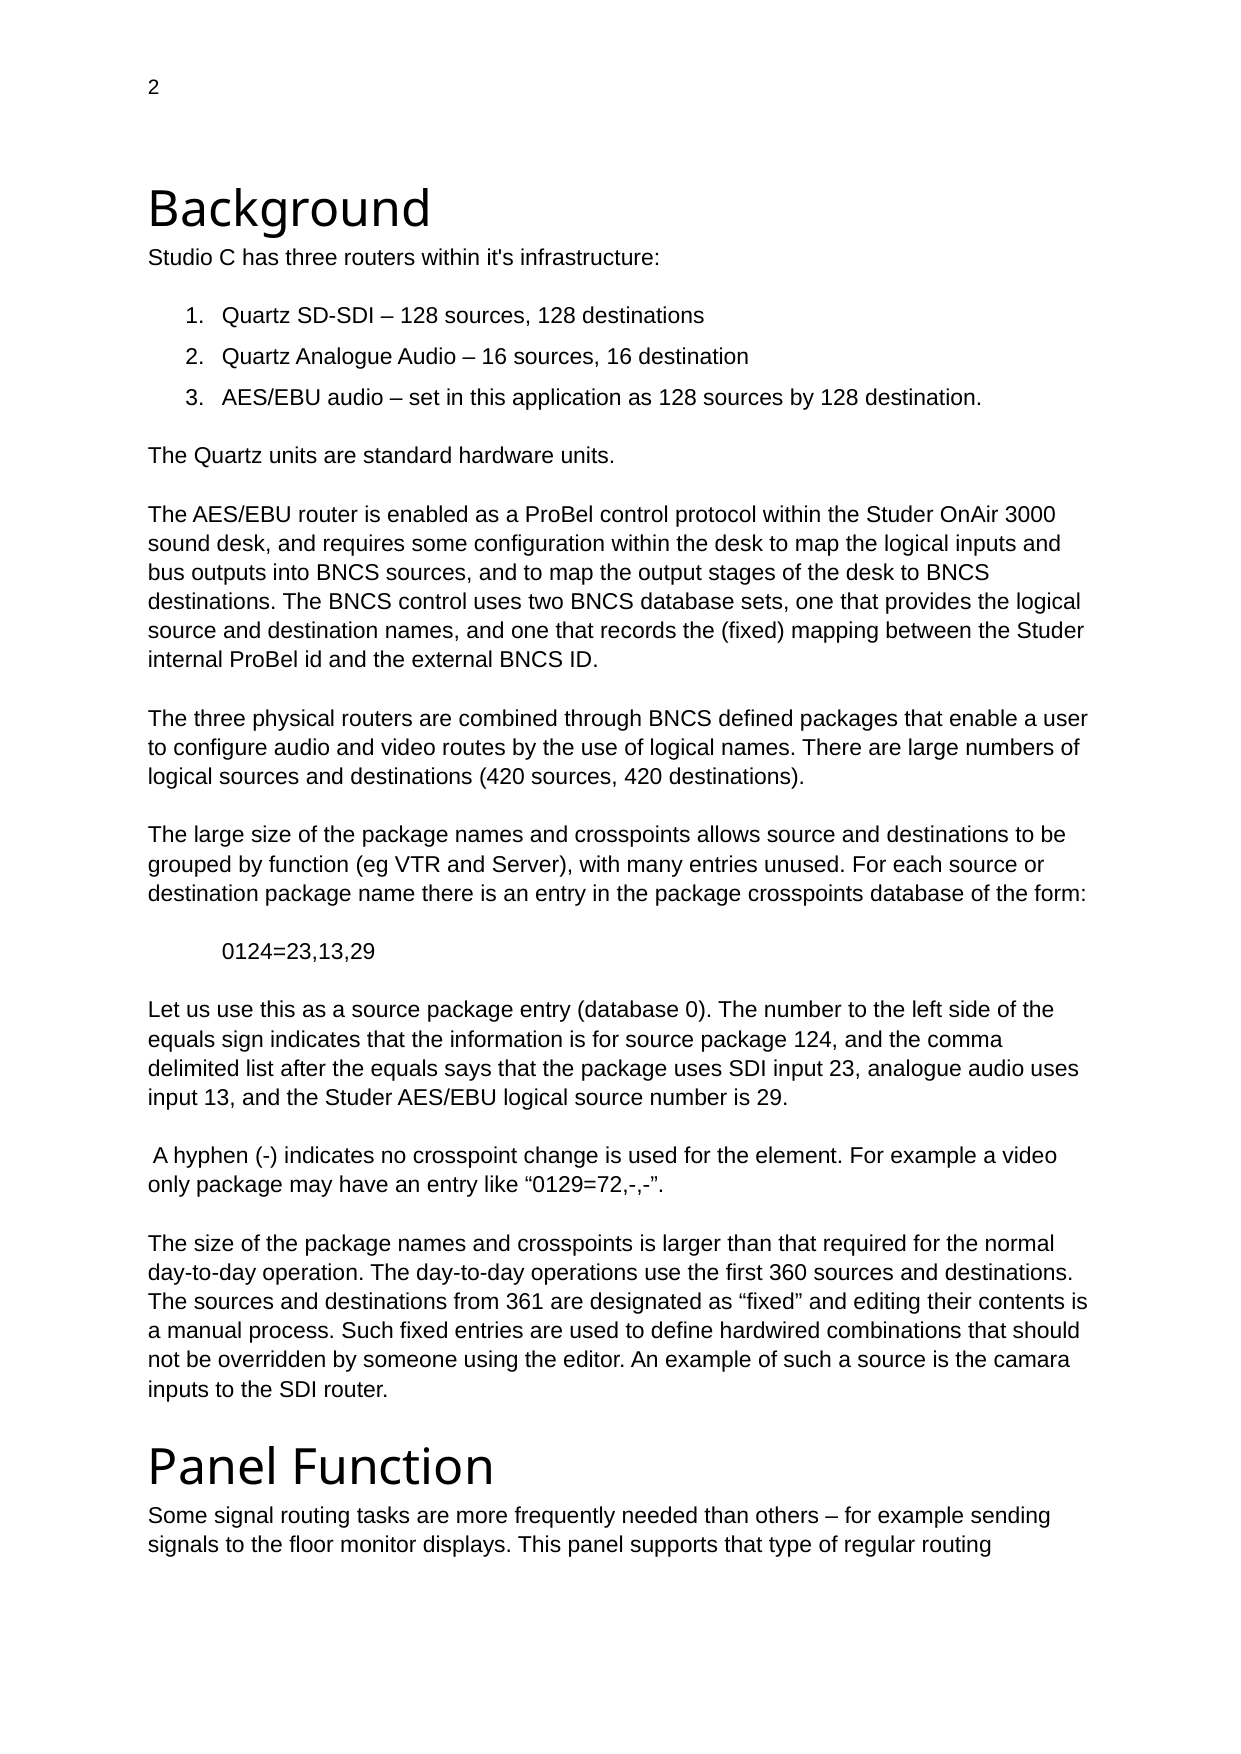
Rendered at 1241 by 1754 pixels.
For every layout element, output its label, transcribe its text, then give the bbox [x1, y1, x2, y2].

subtitle Panel Function [148, 1431, 1092, 1499]
text The Quartz units are standard hardware units. [148, 439, 1092, 468]
text The size of the package names and crosspoints is larger than that required for the normal day-to-day operation. The day-to-day operations use the first 360 sources and destinations. The sources and destinations from 361 are designated as “fixed” and editing their contents is a manual process. Such fixed entries are used to define hardwired combinations that should not be overridden by someone using the editor. An example of such a source is the camara inputs to the SDI router. [148, 1227, 1092, 1402]
text The AES/EBU router is enabled as a ProBel control protocol within the Studer OnAir 3000 sound desk, and requires some configuration within the desk to map the logical inputs and bus outputs into BNCS sources, and to map the output stages of the desk to BNCS destinations. The BNCS control uses two BNCS database sets, one that provides the logical source and destination names, and one that records the (fixed) mapping between the Studer internal ProBel id and the external BNCS ID. [148, 498, 1092, 673]
text Let us use this as a source package entry (database 0). The number to the left side of the equals sign indicates that the information is for source package 124, and the comma delimited list after the equals says that the package uses SDI input 23, analogue audio uses input 13, and the Studer AES/EBU logical source number is 29. [148, 993, 1092, 1110]
text Some signal routing tasks are more frequently needed than others – for example sending signals to the floor monitor displays. This panel supports that type of regular routing [148, 1499, 1092, 1557]
list AES/EBU audio – set in this application as 128 sources by 128 destination. [185, 381, 1092, 410]
list Quartz Analogue Audio – 16 sources, 16 destination [185, 340, 1092, 369]
text 0124=23,13,29 [148, 935, 1092, 964]
list Quartz SD-SDI – 128 sources, 128 destinations [185, 299, 1092, 328]
text The three physical routers are combined through BNCS defined packages that enable a user to configure audio and video routes by the use of logical names. There are large numbers of logical sources and destinations (420 sources, 420 destinations). [148, 702, 1092, 789]
subtitle Background [148, 173, 1092, 241]
text Studio C has three routers within it's infrastructure: [148, 241, 1092, 270]
text The large size of the package names and crosspoints allows source and destinations to be grouped by function (eg VTR and Server), with many entries unused. For each source or destination package name there is an entry in the package crosspoints database of the form: [148, 818, 1092, 906]
text A hyphen (-) indicates no crosspoint change is used for the element. For example a video only package may have an entry like “0129=72,-,-”. [148, 1139, 1092, 1198]
